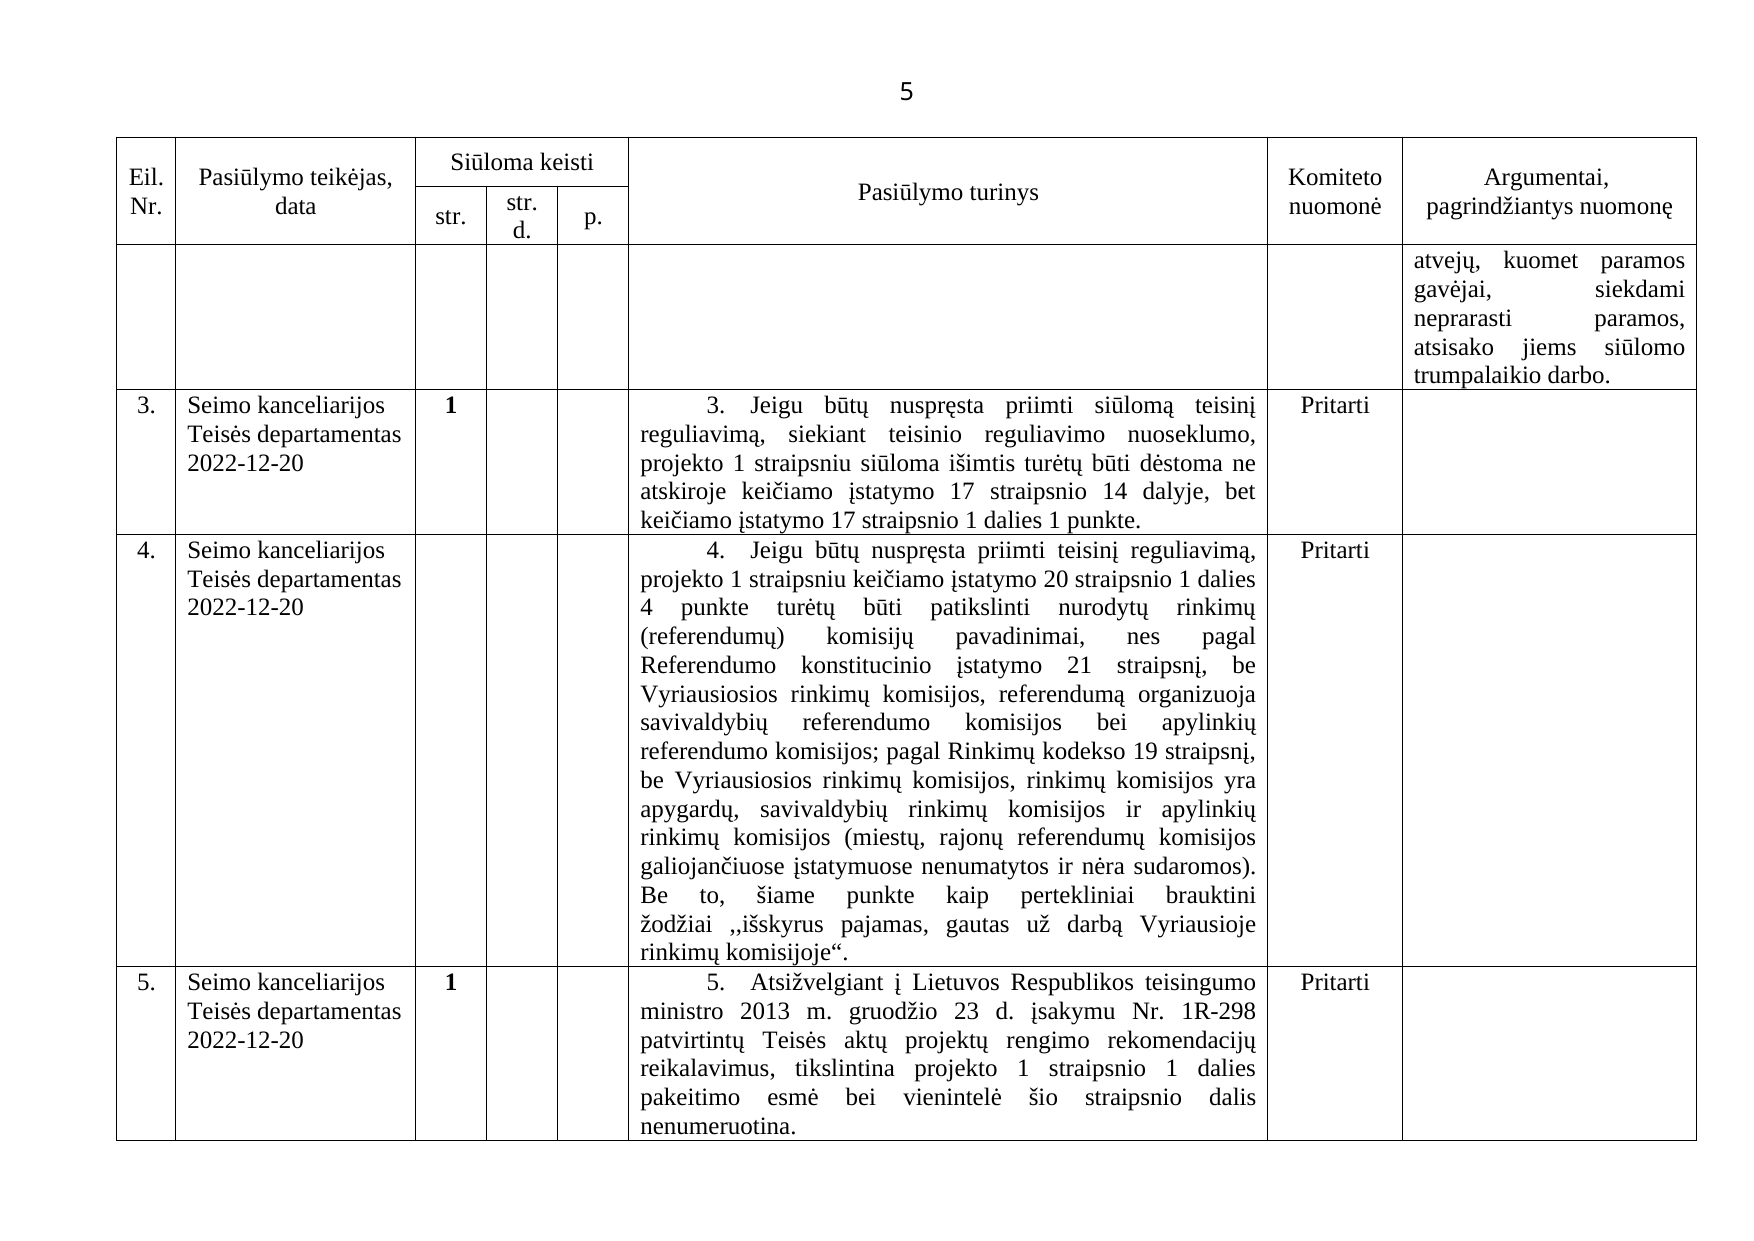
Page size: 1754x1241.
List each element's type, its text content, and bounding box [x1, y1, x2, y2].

table_cell Seimo kanceliarijos Teisės departamentas 2022-12-20 [176, 967, 415, 1140]
table_header Eil. Nr. [117, 138, 175, 244]
table_header Argumentai, pagrindžiantys nuomonę [1403, 138, 1696, 244]
table_cell [416, 535, 486, 966]
table_cell [1268, 245, 1402, 389]
table_cell atvejų, kuomet paramos gavėjai, siekdami neprarasti paramos, atsisako jiems siūlomo trumpalaikio darbo. [1403, 245, 1696, 389]
table_header Pasiūlymo turinys [629, 138, 1267, 244]
table_cell Pritarti [1268, 390, 1402, 534]
table_cell str. [416, 187, 486, 244]
table_cell [629, 245, 1267, 389]
table_cell [416, 245, 486, 389]
table_cell [487, 390, 557, 534]
table_cell [1403, 390, 1696, 534]
table_cell 3. [117, 390, 175, 534]
table_cell Pritarti [1268, 967, 1402, 1140]
table_header Komiteto nuomonė [1268, 138, 1402, 244]
table_cell [1403, 967, 1696, 1140]
table_cell [558, 390, 628, 534]
table_cell Pritarti [1268, 535, 1402, 966]
table_header Pasiūlymo teikėjas, data [176, 138, 415, 244]
table_cell 4. [117, 535, 175, 966]
table_cell [487, 535, 557, 966]
table_cell 3. Jeigu būtų nuspręsta priimti siūlomą teisinį reguliavimą, siekiant teisinio reguliavimo nuoseklumo, projekto 1 straipsniu siūloma išimtis turėtų būti dėstoma ne atskiroje keičiamo įstatymo 17 straipsnio 14 dalyje, bet keičiamo įstatymo 17 straipsnio 1 dalies 1 punkte. [629, 390, 1267, 534]
table_cell Seimo kanceliarijos Teisės departamentas 2022-12-20 [176, 390, 415, 534]
table_cell [558, 535, 628, 966]
table_header Siūloma keisti [416, 138, 628, 186]
table_cell 1 [416, 967, 486, 1140]
table_cell str. d. [487, 187, 557, 244]
table_cell 4. Jeigu būtų nuspręsta priimti teisinį reguliavimą, projekto 1 straipsniu keičiamo įstatymo 20 straipsnio 1 dalies 4 punkte turėtų būti patikslinti nurodytų rinkimų (referendumų) komisijų pavadinimai, nes pagal Referendumo konstitucinio įstatymo 21 straipsnį, be Vyriausiosios rinkimų komisijos, referendumą organizuoja savivaldybių referendumo komisijos bei apylinkių referendumo komisijos; pagal Rinkimų kodekso 19 straipsnį, be Vyriausiosios rinkimų komisijos, rinkimų komisijos yra apygardų, savivaldybių rinkimų komisijos ir apylinkių rinkimų komisijos (miestų, rajonų referendumų komisijos galiojančiuose įstatymuose nenumatytos ir nėra sudaromos). Be to, šiame punkte kaip pertekliniai brauktini žodžiai ,,išskyrus pajamas, gautas už darbą Vyriausioje rinkimų komisijoje“. [629, 535, 1267, 966]
table_cell [176, 245, 415, 389]
table_cell [487, 245, 557, 389]
table_cell 5. Atsižvelgiant į Lietuvos Respublikos teisingumo ministro 2013 m. gruodžio 23 d. įsakymu Nr. 1R-298 patvirtintų Teisės aktų projektų rengimo rekomendacijų reikalavimus, tikslintina projekto 1 straipsnio 1 dalies pakeitimo esmė bei vienintelė šio straipsnio dalis nenumeruotina. [629, 967, 1267, 1140]
table_cell p. [558, 187, 628, 244]
table_cell Seimo kanceliarijos Teisės departamentas 2022-12-20 [176, 535, 415, 966]
table_cell 5. [117, 967, 175, 1140]
table_cell [558, 967, 628, 1140]
table_cell [117, 245, 175, 389]
table_cell 1 [416, 390, 486, 534]
table_cell [1403, 535, 1696, 966]
table_cell [487, 967, 557, 1140]
table_cell [558, 245, 628, 389]
